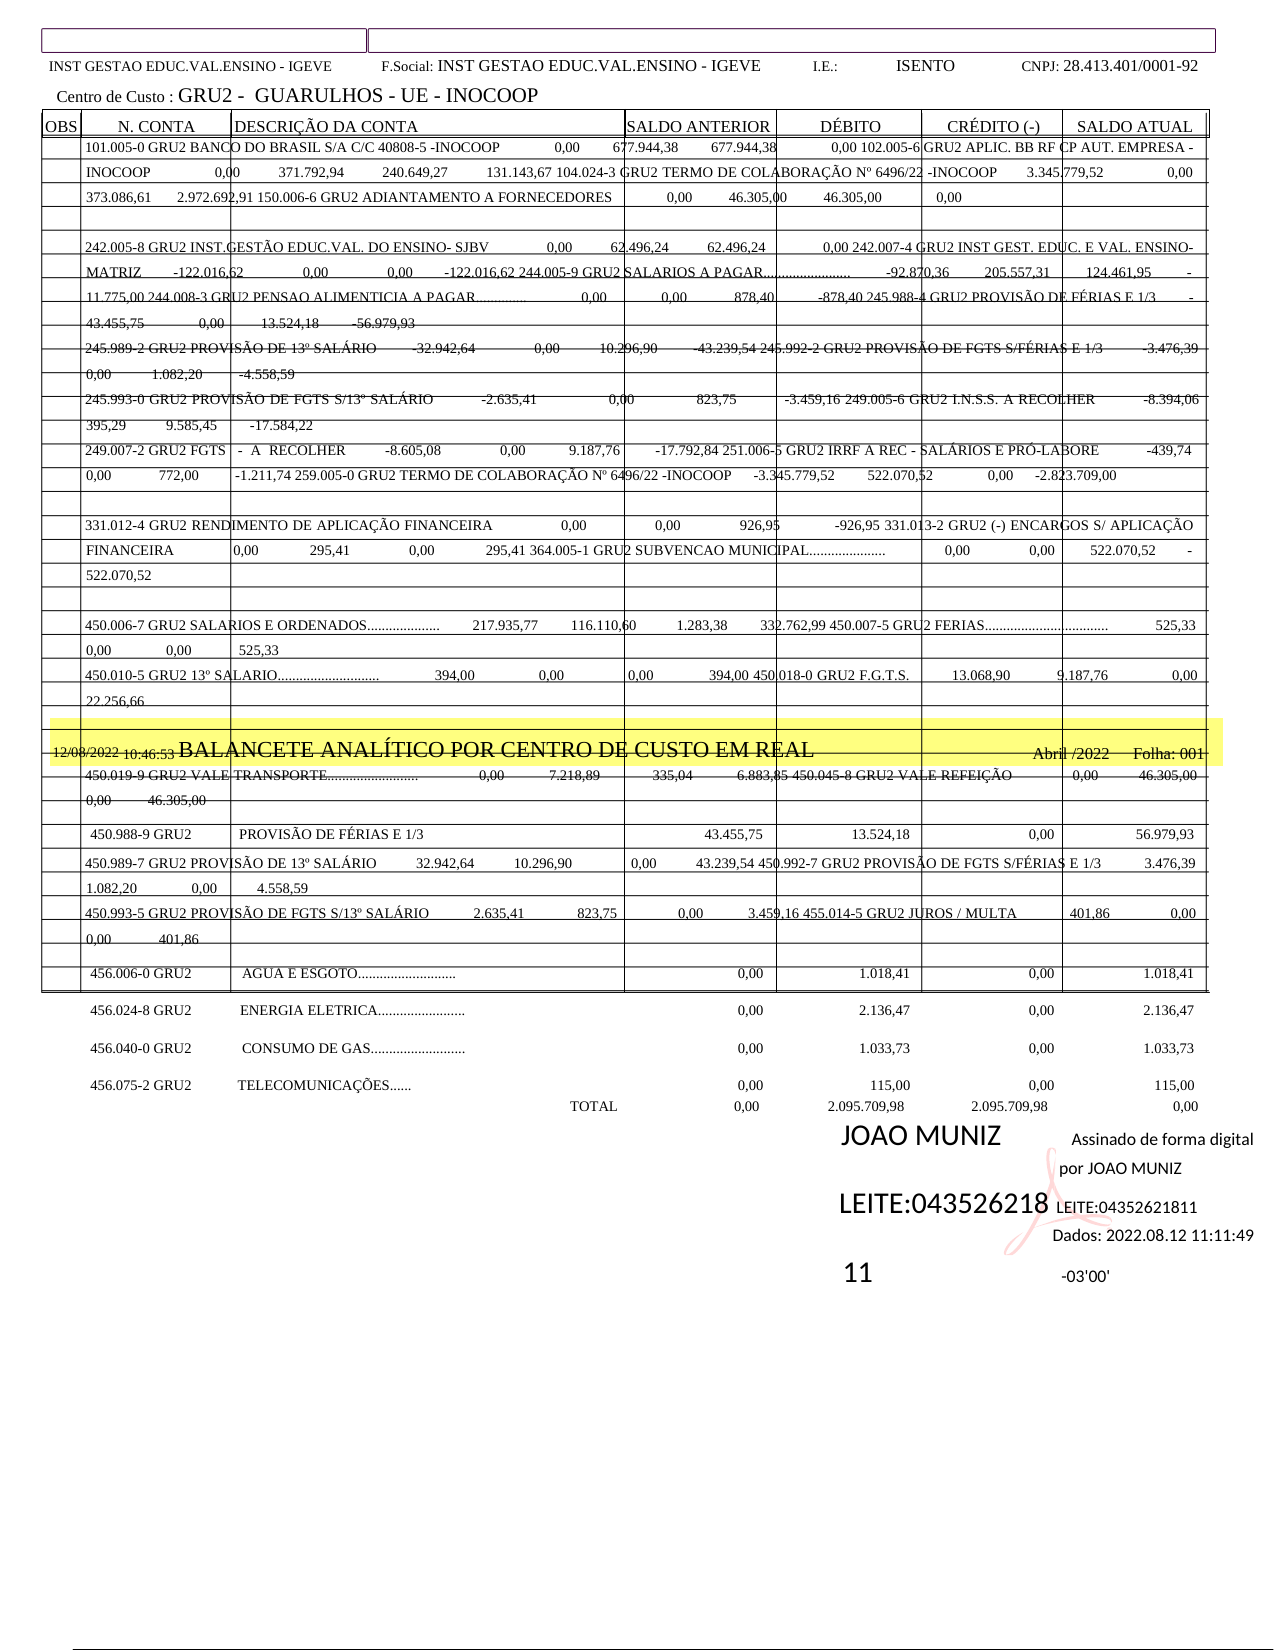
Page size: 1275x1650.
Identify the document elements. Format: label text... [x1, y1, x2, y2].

text 450.006-7 GRU2 SALARIOS E ORDENADOS.................... 217.935,77 116.110,60 1.283,38 332.762,99 450.007-5 GRU2 FERIAS.................................. 525,33 0,00 0,00 525,33 [232, 635, 624, 657]
text 456.006-0 GRU2 [82, 968, 230, 984]
text 450.006-7 GRU2 SALARIOS E ORDENADOS.................... 217.935,77 116.110,60 1.283,38 332.762,99 450.007-5 GRU2 FERIAS.................................. 525,33 0,00 0,00 525,33 [232, 616, 624, 633]
table_header 0,00 [1062, 1098, 1198, 1116]
table_header Abril /2022 [1063, 730, 1133, 752]
text AGUA E ESGOTO........................... [232, 968, 624, 984]
text 13.524,18 [777, 825, 921, 845]
table_header Folha: 001 [1133, 718, 1205, 728]
table_header [901, 730, 921, 752]
text LEITE:043526218 LEITE:04352621811 [1056, 1184, 1201, 1221]
text 450.010-5 GRU2 13º SALARIO............................ 394,00 0,00 0,00 394,00 450.018-0 GRU2 F.G.T.S. 13.068,90 9.187,76 0,00 22.256,66 [625, 683, 776, 705]
text 450.993-5 GRU2 PROVISÃO DE FGTS S/13º SALÁRIO 2.635,41 823,75 0,00 3.459,16 455.014-5 GRU2 JUROS / MULTA 401,86 0,00 0,00 401,86 [923, 920, 1062, 942]
text 450.010-5 GRU2 13º SALARIO............................ 394,00 0,00 0,00 394,00 450.018-0 GRU2 F.G.T.S. 13.068,90 9.187,76 0,00 22.256,66 [777, 683, 921, 705]
text 245.989-2 GRU2 PROVISÃO DE 13º SALÁRIO -32.942,64 0,00 10.296,90 -43.239,54 245.992-2 GRU2 PROVISÃO DE FGTS S/FÉRIAS E 1/3 -3.476,39 0,00 1.082,20 -4.558,59 [777, 350, 921, 372]
text 456.024-8 GRU2 ENERGIA ELETRICA........................ 0,00 2.136,47 0,00 2.136,47 [49, 993, 1258, 1021]
text 450.988-9 GRU2 [82, 825, 230, 845]
table_header 12/08/2022 10:46:53 BALANCETE ANALÍTICO POR CENTRO DE CUSTO EM REAL [625, 730, 776, 752]
table_header Abril /2022 [1063, 754, 1133, 766]
text 450.989-7 GRU2 PROVISÃO DE 13º SALÁRIO 32.942,64 10.296,90 0,00 43.239,54 450.992-7 GRU2 PROVISÃO DE FGTS S/FÉRIAS E 1/3 3.476,39 1.082,20 0,00 4.558,59 [625, 873, 776, 895]
text 245.993-0 GRU2 PROVISÃO DE FGTS S/13º SALÁRIO -2.635,41 0,00 823,75 -3.459,16 249.005-6 GRU2 I.N.S.S. A RECOLHER -8.394,06 395,29 9.585,45 -17.584,22 [85, 397, 230, 419]
text 245.993-0 GRU2 PROVISÃO DE FGTS S/13º SALÁRIO -2.635,41 0,00 823,75 -3.459,16 249.005-6 GRU2 I.N.S.S. A RECOLHER -8.394,06 395,29 9.585,45 -17.584,22 [625, 397, 776, 419]
text 450.993-5 GRU2 PROVISÃO DE FGTS S/13º SALÁRIO 2.635,41 823,75 0,00 3.459,16 455.014-5 GRU2 JUROS / MULTA 401,86 0,00 0,00 401,86 [1063, 920, 1200, 942]
text PROVISÃO DE FÉRIAS E 1/3 [232, 825, 624, 845]
text 450.019-9 GRU2 VALE TRANSPORTE......................... 0,00 7.218,89 335,04 6.883,85 450.045-8 GRU2 VALE REFEIÇÃO 0,00 46.305,00 0,00 46.305,00 [777, 778, 921, 800]
text 450.993-5 GRU2 PROVISÃO DE FGTS S/13º SALÁRIO 2.635,41 823,75 0,00 3.459,16 455.014-5 GRU2 JUROS / MULTA 401,86 0,00 0,00 401,86 [232, 905, 624, 918]
text [232, 817, 624, 823]
text 245.993-0 GRU2 PROVISÃO DE FGTS S/13º SALÁRIO -2.635,41 0,00 823,75 -3.459,16 249.005-6 GRU2 I.N.S.S. A RECOLHER -8.394,06 395,29 9.585,45 -17.584,22 [232, 421, 624, 433]
text INST GESTAO EDUC.VAL.ENSINO - IGEVE F.Social: INST GESTAO EDUC.VAL.ENSINO - IGEVE I.E.: ISENTO CNPJ: 28.413.401/0001-92 [48, 56, 1258, 75]
text 242.005-8 GRU2 INST.GESTÃO EDUC.VAL. DO ENSINO- SJBV 0,00 62.496,24 62.496,24 0,00 242.007-4 GRU2 INST GEST. EDUC. E VAL. ENSINO- MATRIZ -122.016,62 0,00 0,00 -122.016,62 244.005-9 GRU2 SALARIOS A PAGAR........................ -92.870,36 205.557,31 124.461,95 -11.775,00 244.008-3 GRU2 PENSAO ALIMENTICIA A PAGAR.............. 0,00 0,00 878,40 -878,40 245.988-4 GRU2 PROVISÃO DE FÉRIAS E 1/3 -43.455,75 0,00 13.524,18 -56.979,93 [232, 255, 624, 277]
text Dados: 2022.08.12 11:11:49 [1023, 1224, 1258, 1246]
table_header SALDO ATUAL [1063, 110, 1209, 134]
table_header 12/08/2022 10:46:53 BALANCETE ANALÍTICO POR CENTRO DE CUSTO EM REAL [82, 730, 230, 752]
text 245.989-2 GRU2 PROVISÃO DE 13º SALÁRIO -32.942,64 0,00 10.296,90 -43.239,54 245.992-2 GRU2 PROVISÃO DE FGTS S/FÉRIAS E 1/3 -3.476,39 0,00 1.082,20 -4.558,59 [232, 350, 624, 372]
table_header 12/08/2022 10:46:53 BALANCETE ANALÍTICO POR CENTRO DE CUSTO EM REAL [625, 754, 776, 766]
table_header Abril /2022 [1020, 730, 1062, 752]
text 450.010-5 GRU2 13º SALARIO............................ 394,00 0,00 0,00 394,00 450.018-0 GRU2 F.G.T.S. 13.068,90 9.187,76 0,00 22.256,66 [232, 667, 624, 681]
text 43.455,75 [625, 825, 776, 845]
table_header 12/08/2022 10:46:53 BALANCETE ANALÍTICO POR CENTRO DE CUSTO EM REAL [232, 754, 624, 766]
table_header [901, 718, 921, 728]
text 56.979,93 [1063, 825, 1205, 845]
text 1.018,41 [1063, 968, 1205, 984]
text 450.993-5 GRU2 PROVISÃO DE FGTS S/13º SALÁRIO 2.635,41 823,75 0,00 3.459,16 455.014-5 GRU2 JUROS / MULTA 401,86 0,00 0,00 401,86 [232, 920, 624, 942]
text 450.989-7 GRU2 PROVISÃO DE 13º SALÁRIO 32.942,64 10.296,90 0,00 43.239,54 450.992-7 GRU2 PROVISÃO DE FGTS S/FÉRIAS E 1/3 3.476,39 1.082,20 0,00 4.558,59 [232, 873, 624, 895]
subtitle Centro de Custo : GRU2 - GUARULHOS - UE - INOCOOP [56, 83, 1258, 107]
table_header Abril /2022 [1020, 754, 1062, 766]
table_header [923, 718, 1020, 728]
text 245.993-0 GRU2 PROVISÃO DE FGTS S/13º SALÁRIO -2.635,41 0,00 823,75 -3.459,16 249.005-6 GRU2 I.N.S.S. A RECOLHER -8.394,06 395,29 9.585,45 -17.584,22 [232, 397, 624, 419]
text 450.019-9 GRU2 VALE TRANSPORTE......................... 0,00 7.218,89 335,04 6.883,85 450.045-8 GRU2 VALE REFEIÇÃO 0,00 46.305,00 0,00 46.305,00 [923, 778, 1062, 800]
table_header N. CONTA [82, 110, 231, 134]
table_header 12/08/2022 10:46:53 BALANCETE ANALÍTICO POR CENTRO DE CUSTO EM REAL [625, 718, 776, 728]
table_header OBS [43, 110, 81, 134]
table_header [901, 754, 921, 766]
text por JOAO MUNIZ [1054, 1157, 1186, 1179]
text 450.010-5 GRU2 13º SALARIO............................ 394,00 0,00 0,00 394,00 450.018-0 GRU2 F.G.T.S. 13.068,90 9.187,76 0,00 22.256,66 [232, 683, 624, 705]
text 245.989-2 GRU2 PROVISÃO DE 13º SALÁRIO -32.942,64 0,00 10.296,90 -43.239,54 245.992-2 GRU2 PROVISÃO DE FGTS S/FÉRIAS E 1/3 -3.476,39 0,00 1.082,20 -4.558,59 [232, 374, 624, 382]
text [49, 1224, 1031, 1246]
text 450.019-9 GRU2 VALE TRANSPORTE......................... 0,00 7.218,89 335,04 6.883,85 450.045-8 GRU2 VALE REFEIÇÃO 0,00 46.305,00 0,00 46.305,00 [625, 778, 776, 800]
text 0,00 [923, 825, 1062, 845]
text 0,00 [625, 968, 776, 984]
text 249.007-2 GRU2 FGTS - A RECOLHER -8.605,08 0,00 9.187,76 -17.792,84 251.006-5 GRU2 IRRF A REC - SALÁRIOS E PRÓ-LABORE -439,74 0,00 772,00 -1.211,74 259.005-0 GRU2 TERMO DE COLABORAÇÃO Nº 6496/22 -INOCOOP -3.345.779,52 522.070,52 0,00 -2.823.709,00 [232, 469, 624, 484]
text 450.989-7 GRU2 PROVISÃO DE 13º SALÁRIO 32.942,64 10.296,90 0,00 43.239,54 450.992-7 GRU2 PROVISÃO DE FGTS S/FÉRIAS E 1/3 3.476,39 1.082,20 0,00 4.558,59 [232, 854, 624, 871]
table_header CRÉDITO (-) [922, 110, 1062, 134]
text 450.019-9 GRU2 VALE TRANSPORTE......................... 0,00 7.218,89 335,04 6.883,85 450.045-8 GRU2 VALE REFEIÇÃO 0,00 46.305,00 0,00 46.305,00 [1063, 778, 1200, 800]
table_header [923, 754, 1020, 766]
text 101.005-0 GRU2 BANCO DO BRASIL S/A C/C 40808-5 -INOCOOP 0,00 677.944,38 677.944,38 0,00 102.005-6 GRU2 APLIC. BB RF CP AUT. EMPRESA - INOCOOP 0,00 371.792,94 240.649,27 131.143,67 104.024-3 GRU2 TERMO DE COLABORAÇÃO Nº 6496/22 -INOCOOP 3.345.779,52 0,00 373.086,61 2.972.692,91 150.006-6 GRU2 ADIANTAMENTO A FORNECEDORES 0,00 46.305,00 46.305,00 0,00 [232, 160, 624, 182]
text 101.005-0 GRU2 BANCO DO BRASIL S/A C/C 40808-5 -INOCOOP 0,00 677.944,38 677.944,38 0,00 102.005-6 GRU2 APLIC. BB RF CP AUT. EMPRESA - INOCOOP 0,00 371.792,94 240.649,27 131.143,67 104.024-3 GRU2 TERMO DE COLABORAÇÃO Nº 6496/22 -INOCOOP 3.345.779,52 0,00 373.086,61 2.972.692,91 150.006-6 GRU2 ADIANTAMENTO A FORNECEDORES 0,00 46.305,00 46.305,00 0,00 [232, 138, 624, 158]
text 331.012-4 GRU2 RENDIMENTO DE APLICAÇÃO FINANCEIRA 0,00 0,00 926,95 -926,95 331.013-2 GRU2 (-) ENCARGOS S/ APLICAÇÃO FINANCEIRA 0,00 295,41 0,00 295,41 364.005-1 GRU2 SUBVENCAO MUNICIPAL..................... 0,00 0,00 522.070,52 -522.070,52 [232, 564, 624, 584]
text 242.005-8 GRU2 INST.GESTÃO EDUC.VAL. DO ENSINO- SJBV 0,00 62.496,24 62.496,24 0,00 242.007-4 GRU2 INST GEST. EDUC. E VAL. ENSINO- MATRIZ -122.016,62 0,00 0,00 -122.016,62 244.005-9 GRU2 SALARIOS A PAGAR........................ -92.870,36 205.557,31 124.461,95 -11.775,00 244.008-3 GRU2 PENSAO ALIMENTICIA A PAGAR.............. 0,00 0,00 878,40 -878,40 245.988-4 GRU2 PROVISÃO DE FÉRIAS E 1/3 -43.455,75 0,00 13.524,18 -56.979,93 [232, 302, 624, 324]
table_header 2.095.709,98 [942, 1098, 1062, 1116]
text 245.993-0 GRU2 PROVISÃO DE FGTS S/13º SALÁRIO -2.635,41 0,00 823,75 -3.459,16 249.005-6 GRU2 I.N.S.S. A RECOLHER -8.394,06 395,29 9.585,45 -17.584,22 [1063, 397, 1200, 419]
text LEITE:043526218 LEITE:04352621811 [49, 1184, 1049, 1221]
text [49, 1157, 1049, 1179]
text 450.010-5 GRU2 13º SALARIO............................ 394,00 0,00 0,00 394,00 450.018-0 GRU2 F.G.T.S. 13.068,90 9.187,76 0,00 22.256,66 [923, 683, 1062, 705]
table_header SALDO ANTERIOR [626, 110, 776, 134]
table_header 12/08/2022 10:46:53 BALANCETE ANALÍTICO POR CENTRO DE CUSTO EM REAL [82, 754, 230, 766]
text JOAO MUNIZ Assinado de forma digital [49, 1116, 1258, 1153]
text 331.012-4 GRU2 RENDIMENTO DE APLICAÇÃO FINANCEIRA 0,00 0,00 926,95 -926,95 331.013-2 GRU2 (-) ENCARGOS S/ APLICAÇÃO FINANCEIRA 0,00 295,41 0,00 295,41 364.005-1 GRU2 SUBVENCAO MUNICIPAL..................... 0,00 0,00 522.070,52 -522.070,52 [232, 540, 624, 562]
table_header DÉBITO [777, 110, 921, 134]
text 450.019-9 GRU2 VALE TRANSPORTE......................... 0,00 7.218,89 335,04 6.883,85 450.045-8 GRU2 VALE REFEIÇÃO 0,00 46.305,00 0,00 46.305,00 [232, 766, 624, 776]
text 450.993-5 GRU2 PROVISÃO DE FGTS S/13º SALÁRIO 2.635,41 823,75 0,00 3.459,16 455.014-5 GRU2 JUROS / MULTA 401,86 0,00 0,00 401,86 [625, 920, 776, 942]
table_header Folha: 001 [1133, 730, 1205, 752]
text [232, 956, 624, 966]
table_header 0,00 [627, 1098, 798, 1116]
text 450.019-9 GRU2 VALE TRANSPORTE......................... 0,00 7.218,89 335,04 6.883,85 450.045-8 GRU2 VALE REFEIÇÃO 0,00 46.305,00 0,00 46.305,00 [85, 778, 230, 800]
text 245.989-2 GRU2 PROVISÃO DE 13º SALÁRIO -32.942,64 0,00 10.296,90 -43.239,54 245.992-2 GRU2 PROVISÃO DE FGTS S/FÉRIAS E 1/3 -3.476,39 0,00 1.082,20 -4.558,59 [85, 350, 230, 372]
table_header 12/08/2022 10:46:53 BALANCETE ANALÍTICO POR CENTRO DE CUSTO EM REAL [777, 754, 901, 766]
table_header [923, 730, 1020, 752]
table_header 2.095.709,98 [799, 1098, 942, 1116]
table_header DESCRIÇÃO DA CONTA [232, 110, 624, 134]
text 245.993-0 GRU2 PROVISÃO DE FGTS S/13º SALÁRIO -2.635,41 0,00 823,75 -3.459,16 249.005-6 GRU2 I.N.S.S. A RECOLHER -8.394,06 395,29 9.585,45 -17.584,22 [777, 397, 921, 419]
text 450.989-7 GRU2 PROVISÃO DE 13º SALÁRIO 32.942,64 10.296,90 0,00 43.239,54 450.992-7 GRU2 PROVISÃO DE FGTS S/FÉRIAS E 1/3 3.476,39 1.082,20 0,00 4.558,59 [923, 873, 1062, 895]
text LEITE:043526218 LEITE:04352621811 [1039, 1190, 1073, 1221]
table_header Abril /2022 [1063, 718, 1133, 728]
table_header Folha: 001 [1133, 754, 1205, 766]
text 456.040-0 GRU2 CONSUMO DE GAS.......................... 0,00 1.033,73 0,00 1.033,73 [49, 1031, 1258, 1059]
text 11 -03'00' [49, 1253, 1258, 1290]
text 101.005-0 GRU2 BANCO DO BRASIL S/A C/C 40808-5 -INOCOOP 0,00 677.944,38 677.944,38 0,00 102.005-6 GRU2 APLIC. BB RF CP AUT. EMPRESA - INOCOOP 0,00 371.792,94 240.649,27 131.143,67 104.024-3 GRU2 TERMO DE COLABORAÇÃO Nº 6496/22 -INOCOOP 3.345.779,52 0,00 373.086,61 2.972.692,91 150.006-6 GRU2 ADIANTAMENTO A FORNECEDORES 0,00 46.305,00 46.305,00 0,00 [232, 184, 624, 205]
text 249.007-2 GRU2 FGTS - A RECOLHER -8.605,08 0,00 9.187,76 -17.792,84 251.006-5 GRU2 IRRF A REC - SALÁRIOS E PRÓ-LABORE -439,74 0,00 772,00 -1.211,74 259.005-0 GRU2 TERMO DE COLABORAÇÃO Nº 6496/22 -INOCOOP -3.345.779,52 522.070,52 0,00 -2.823.709,00 [232, 445, 624, 467]
text 245.993-0 GRU2 PROVISÃO DE FGTS S/13º SALÁRIO -2.635,41 0,00 823,75 -3.459,16 249.005-6 GRU2 I.N.S.S. A RECOLHER -8.394,06 395,29 9.585,45 -17.584,22 [923, 397, 1062, 419]
text 450.993-5 GRU2 PROVISÃO DE FGTS S/13º SALÁRIO 2.635,41 823,75 0,00 3.459,16 455.014-5 GRU2 JUROS / MULTA 401,86 0,00 0,00 401,86 [85, 920, 230, 942]
text 450.989-7 GRU2 PROVISÃO DE 13º SALÁRIO 32.942,64 10.296,90 0,00 43.239,54 450.992-7 GRU2 PROVISÃO DE FGTS S/FÉRIAS E 1/3 3.476,39 1.082,20 0,00 4.558,59 [85, 873, 230, 895]
table_header TOTAL [570, 1098, 627, 1116]
text 450.010-5 GRU2 13º SALARIO............................ 394,00 0,00 0,00 394,00 450.018-0 GRU2 F.G.T.S. 13.068,90 9.187,76 0,00 22.256,66 [1063, 683, 1200, 705]
table_header Abril /2022 [1020, 718, 1062, 728]
table_header 12/08/2022 10:46:53 BALANCETE ANALÍTICO POR CENTRO DE CUSTO EM REAL [232, 718, 624, 728]
table_header 12/08/2022 10:46:53 BALANCETE ANALÍTICO POR CENTRO DE CUSTO EM REAL [82, 718, 230, 728]
text 0,00 [923, 968, 1062, 984]
text 456.075-2 GRU2 TELECOMUNICAÇÕES...... 0,00 115,00 0,00 115,00 [49, 1068, 1258, 1096]
text 1.018,41 [777, 968, 921, 984]
text 245.989-2 GRU2 PROVISÃO DE 13º SALÁRIO -32.942,64 0,00 10.296,90 -43.239,54 245.992-2 GRU2 PROVISÃO DE FGTS S/FÉRIAS E 1/3 -3.476,39 0,00 1.082,20 -4.558,59 [625, 350, 776, 372]
table_header Folha: 001 [1207, 718, 1223, 766]
table_header 12/08/2022 10:46:53 BALANCETE ANALÍTICO POR CENTRO DE CUSTO EM REAL [777, 730, 901, 752]
table_header 12/08/2022 10:46:53 BALANCETE ANALÍTICO POR CENTRO DE CUSTO EM REAL [232, 730, 624, 752]
text 450.010-5 GRU2 13º SALARIO............................ 394,00 0,00 0,00 394,00 450.018-0 GRU2 F.G.T.S. 13.068,90 9.187,76 0,00 22.256,66 [85, 683, 230, 705]
text 331.012-4 GRU2 RENDIMENTO DE APLICAÇÃO FINANCEIRA 0,00 0,00 926,95 -926,95 331.013-2 GRU2 (-) ENCARGOS S/ APLICAÇÃO FINANCEIRA 0,00 295,41 0,00 295,41 364.005-1 GRU2 SUBVENCAO MUNICIPAL..................... 0,00 0,00 522.070,52 -522.070,52 [232, 517, 624, 538]
text 450.019-9 GRU2 VALE TRANSPORTE......................... 0,00 7.218,89 335,04 6.883,85 450.045-8 GRU2 VALE REFEIÇÃO 0,00 46.305,00 0,00 46.305,00 [232, 778, 624, 800]
text 245.989-2 GRU2 PROVISÃO DE 13º SALÁRIO -32.942,64 0,00 10.296,90 -43.239,54 245.992-2 GRU2 PROVISÃO DE FGTS S/FÉRIAS E 1/3 -3.476,39 0,00 1.082,20 -4.558,59 [232, 340, 624, 348]
text 450.993-5 GRU2 PROVISÃO DE FGTS S/13º SALÁRIO 2.635,41 823,75 0,00 3.459,16 455.014-5 GRU2 JUROS / MULTA 401,86 0,00 0,00 401,86 [777, 920, 921, 942]
text 450.989-7 GRU2 PROVISÃO DE 13º SALÁRIO 32.942,64 10.296,90 0,00 43.239,54 450.992-7 GRU2 PROVISÃO DE FGTS S/FÉRIAS E 1/3 3.476,39 1.082,20 0,00 4.558,59 [777, 873, 921, 895]
